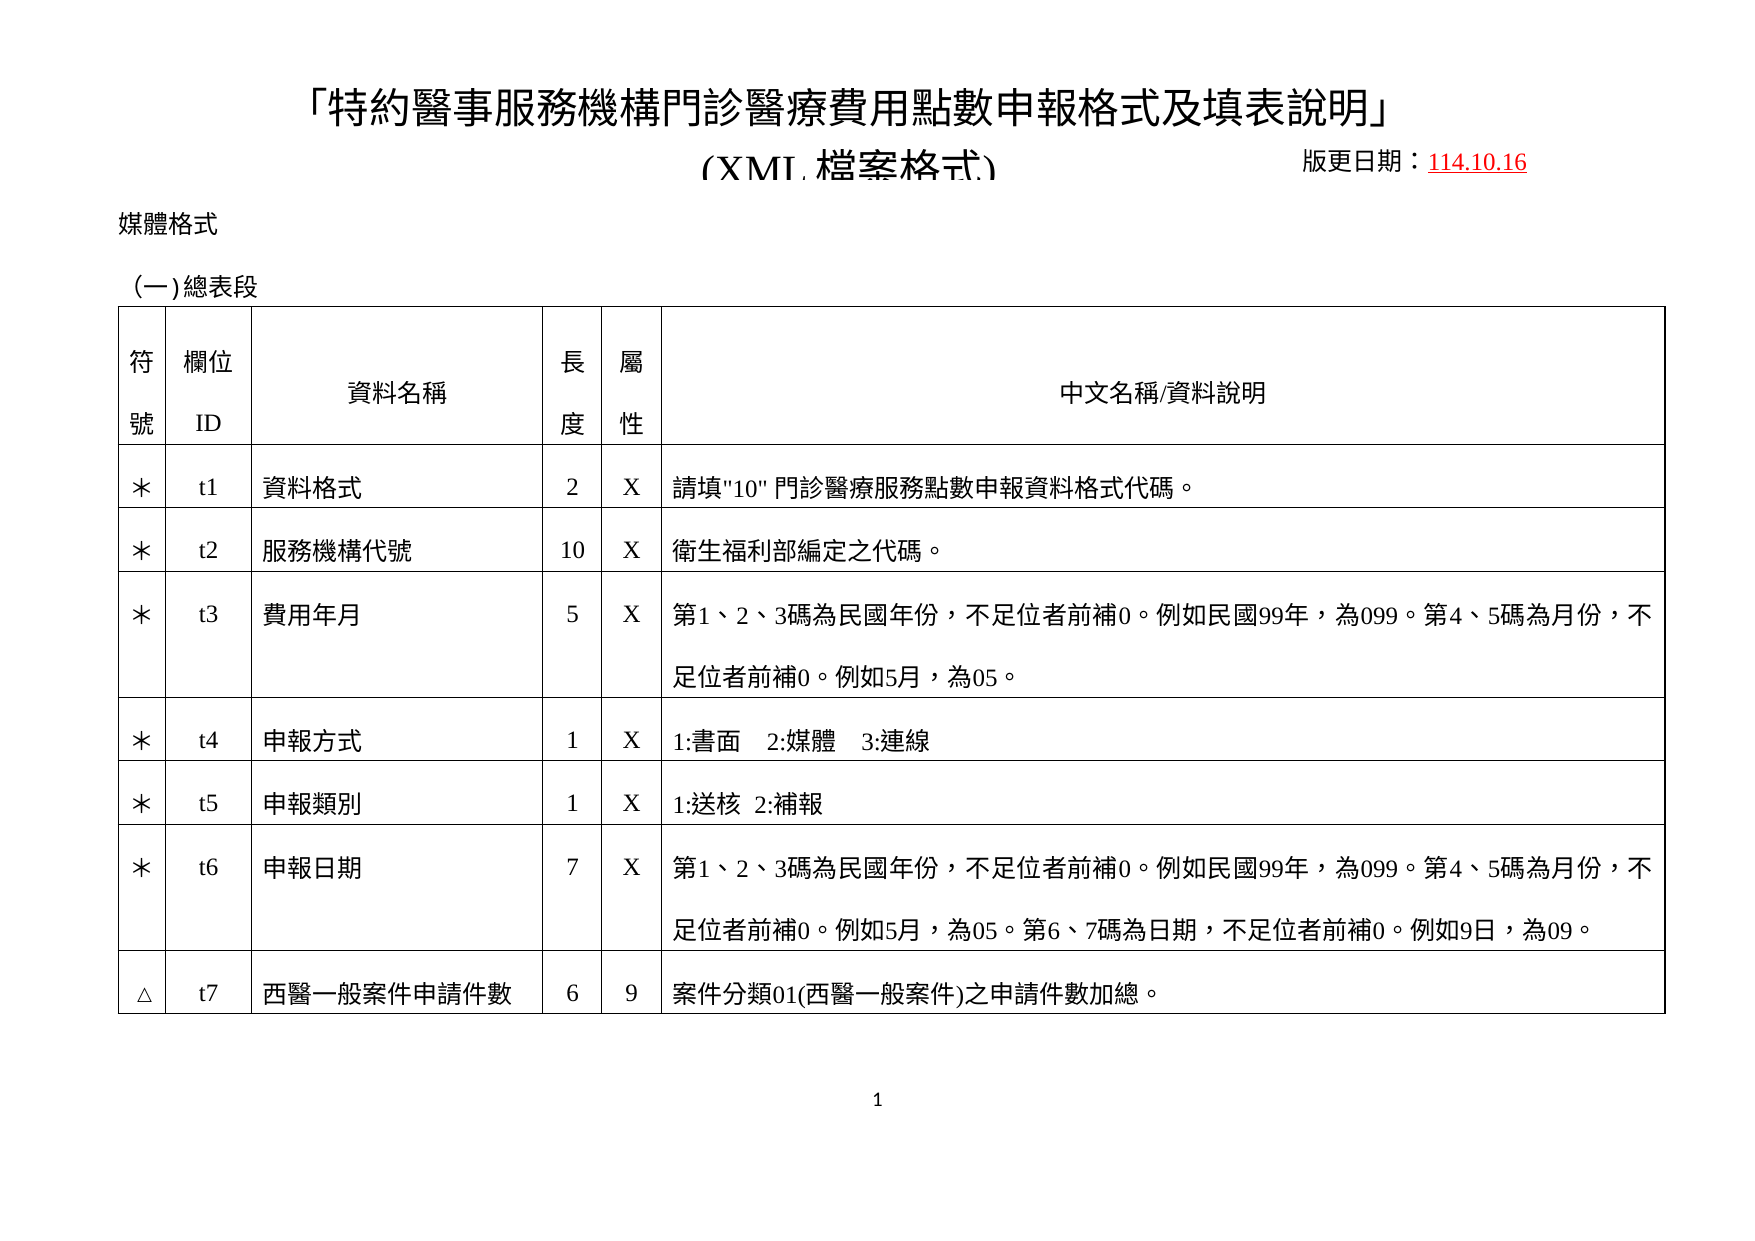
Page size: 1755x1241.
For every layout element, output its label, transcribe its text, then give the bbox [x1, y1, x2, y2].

table_cell 案件分類01(西醫一般案件)之申請件數加總。 [662, 951, 1664, 1013]
table_cell 9 [602, 951, 661, 1013]
table_header 欄位ID [166, 307, 251, 443]
table_cell 衛生福利部編定之代碼。 [662, 508, 1664, 571]
table_cell 10 [543, 508, 601, 571]
table_header 屬性 [602, 307, 661, 443]
table_cell 7 [543, 825, 601, 950]
table_cell 1 [543, 698, 601, 760]
table_cell 第1、2、3碼為民國年份，不足位者前補0。例如民國99年，為099。第4、5碼為月份，不足位者前補0。例如5月，為05。 [662, 572, 1664, 697]
text (XML檔案格式) [35, 136, 1662, 179]
table_cell t1 [166, 445, 251, 507]
text （一)總表段 [118, 244, 1636, 306]
table_cell X [602, 698, 661, 760]
table_cell 服務機構代號 [252, 508, 542, 571]
table_cell 西醫一般案件申請件數 [252, 951, 542, 1013]
table_cell X [602, 445, 661, 507]
table_header 資料名稱 [252, 307, 542, 443]
table_header 符號 [119, 307, 165, 443]
table_header 長度 [543, 307, 601, 443]
text 版更日期：114.10.16 [1303, 150, 1621, 175]
table_cell X [602, 825, 661, 950]
table_cell ＊ [119, 761, 165, 824]
table_cell 請填"10" 門診醫療服務點數申報資料格式代碼。 [662, 445, 1664, 507]
table_cell 資料格式 [252, 445, 542, 507]
table_cell ＊ [119, 445, 165, 507]
text 「特約醫事服務機構門診醫療費用點數申報格式及填表說明」 [35, 76, 1662, 136]
table_cell ＊ [119, 508, 165, 571]
table_header 中文名稱/資料說明 [662, 307, 1664, 443]
table_cell △ [119, 951, 165, 1013]
table_cell t7 [166, 951, 251, 1013]
table_cell t6 [166, 825, 251, 950]
table_cell 1:書面 2:媒體 3:連線 [662, 698, 1664, 760]
table_cell 1:送核 2:補報 [662, 761, 1664, 824]
table_cell X [602, 572, 661, 697]
table_cell X [602, 761, 661, 824]
table_cell 5 [543, 572, 601, 697]
table_cell 費用年月 [252, 572, 542, 697]
table_cell 6 [543, 951, 601, 1013]
table_cell t3 [166, 572, 251, 697]
table_cell 申報日期 [252, 825, 542, 950]
table_cell t4 [166, 698, 251, 760]
table_cell ＊ [119, 825, 165, 950]
text 媒體格式 [20, 68, 1677, 244]
table_cell 1 [543, 761, 601, 824]
table_cell 申報方式 [252, 698, 542, 760]
table_cell t5 [166, 761, 251, 824]
table_cell 2 [543, 445, 601, 507]
table_cell t2 [166, 508, 251, 571]
table_cell X [602, 508, 661, 571]
table_cell 第1、2、3碼為民國年份，不足位者前補0。例如民國99年，為099。第4、5碼為月份，不足位者前補0。例如5月，為05。第6、7碼為日期，不足位者前補0。例如9日，為09。 [662, 825, 1664, 950]
table_cell ＊ [119, 698, 165, 760]
table_cell ＊ [119, 572, 165, 697]
table_cell 申報類別 [252, 761, 542, 824]
